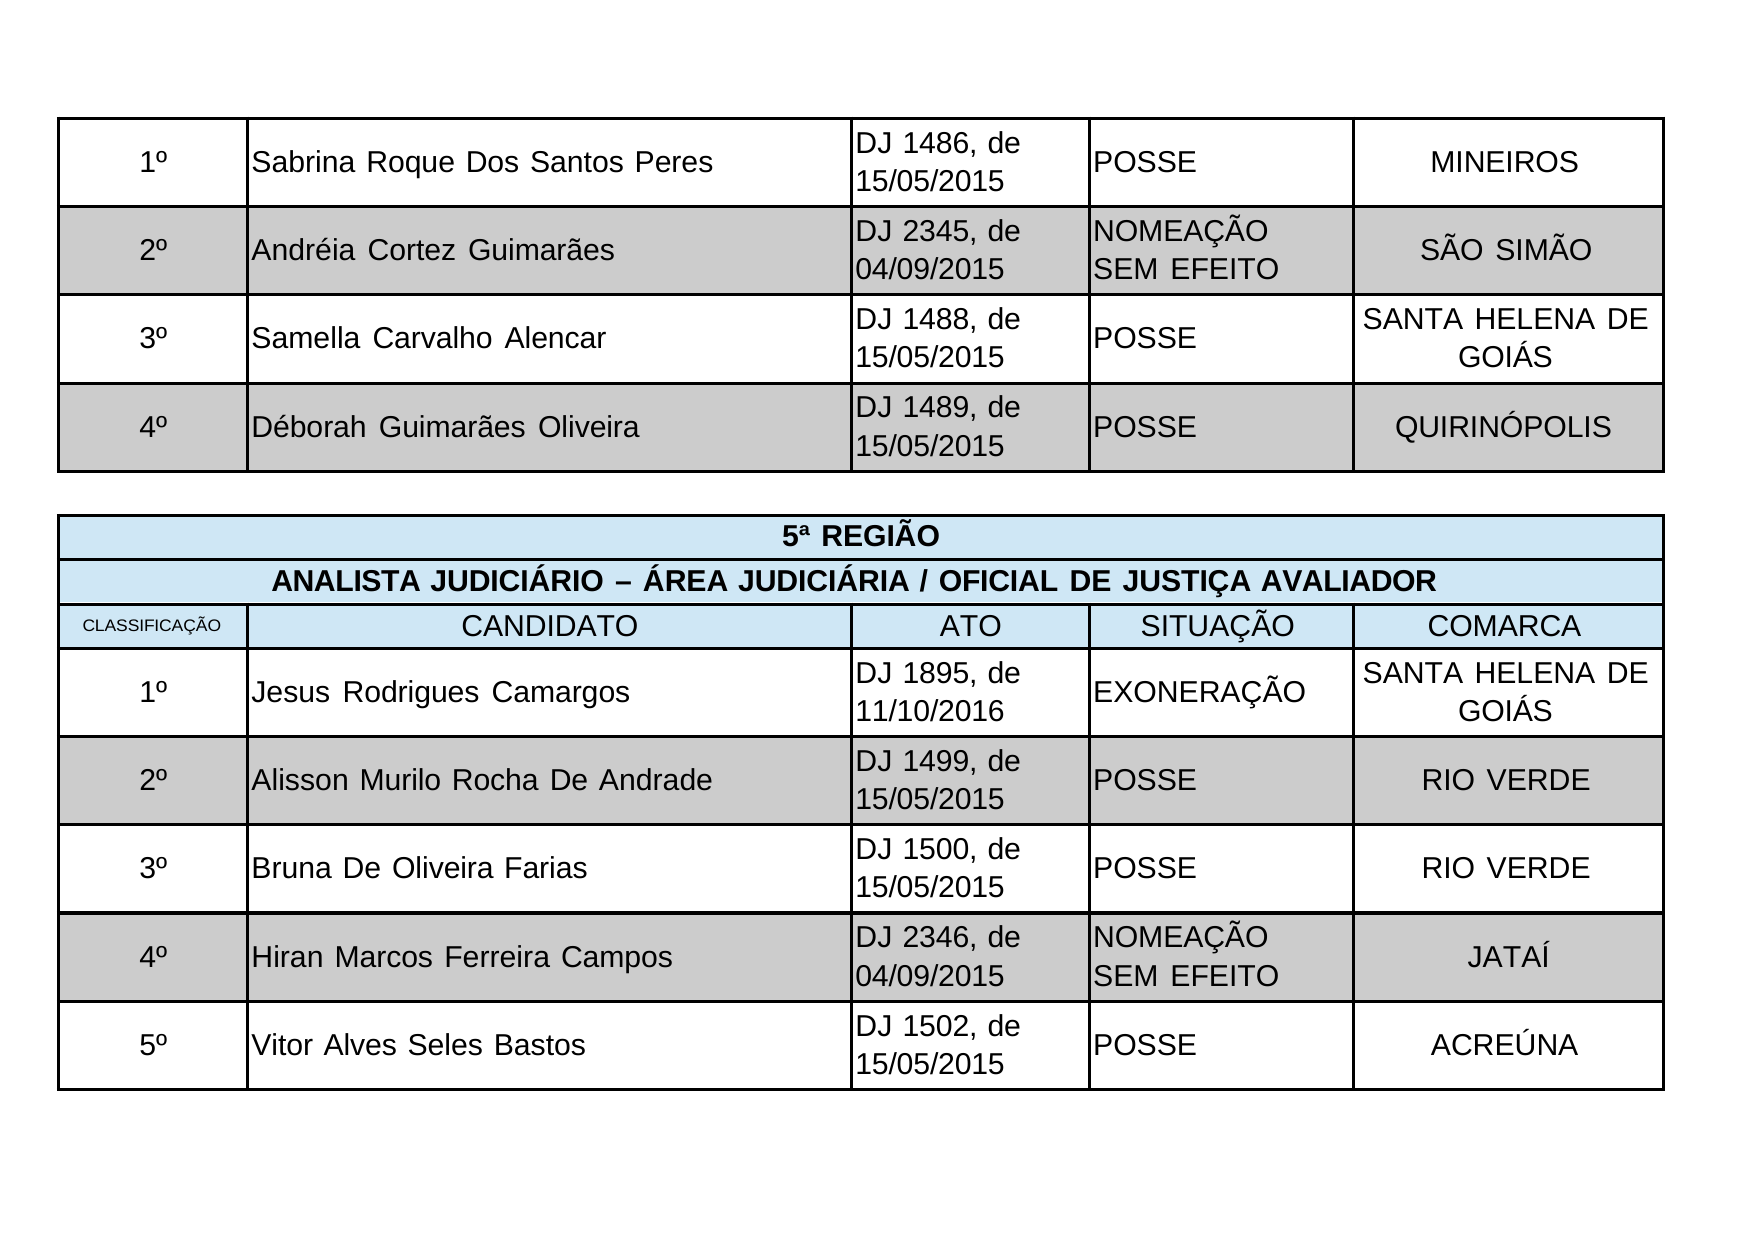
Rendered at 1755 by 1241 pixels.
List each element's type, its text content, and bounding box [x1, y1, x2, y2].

table_cell Bruna De Oliveira Farias [249, 826, 850, 911]
table_cell POSSE [1091, 1003, 1352, 1088]
table_header 5ª REGIÃO [60, 517, 1662, 558]
table_cell 5º [60, 1003, 246, 1088]
table_cell Hiran Marcos Ferreira Campos [249, 915, 850, 1000]
table_header 1º [60, 120, 246, 205]
table_cell CANDIDATO [249, 606, 850, 647]
table_cell Alisson Murilo Rocha De Andrade [249, 738, 850, 823]
table_cell DJ 2346, de 04/09/2015 [853, 915, 1088, 1000]
table_header DJ 1486, de 15/05/2015 [853, 120, 1088, 205]
table_cell ATO [853, 606, 1088, 647]
table_cell NOMEAÇÃO SEM EFEITO [1091, 915, 1352, 1000]
table_cell POSSE [1091, 738, 1352, 823]
table_cell Jesus Rodrigues Camargos [249, 650, 850, 735]
table_cell SÃO SIMÃO [1355, 208, 1662, 293]
table_cell DJ 1502, de 15/05/2015 [853, 1003, 1088, 1088]
table_cell POSSE [1091, 385, 1352, 470]
table_cell 1º [60, 650, 246, 735]
table_cell RIO VERDE [1355, 826, 1662, 911]
table_header POSSE [1091, 120, 1352, 205]
table_cell JATAÍ [1355, 915, 1662, 1000]
table_cell DJ 1895, de 11/10/2016 [853, 650, 1088, 735]
table_cell ANALISTA JUDICIÁRIO – ÁREA JUDICIÁRIA / OFICIAL DE JUSTIÇA AVALIADOR [60, 561, 1662, 602]
table_cell EXONERAÇÃO [1091, 650, 1352, 735]
table_cell 3º [60, 826, 246, 911]
table_cell POSSE [1091, 296, 1352, 382]
table_cell QUIRINÓPOLIS [1355, 385, 1662, 470]
table_cell POSSE [1091, 826, 1352, 911]
table_cell Déborah Guimarães Oliveira [249, 385, 850, 470]
table_cell 2º [60, 208, 246, 293]
table_cell DJ 1488, de 15/05/2015 [853, 296, 1088, 382]
table_header Sabrina Roque Dos Santos Peres [249, 120, 850, 205]
table_cell SANTA HELENA DE GOIÁS [1355, 296, 1662, 382]
table_cell DJ 1489, de 15/05/2015 [853, 385, 1088, 470]
table_cell NOMEAÇÃO SEM EFEITO [1091, 208, 1352, 293]
table_cell COMARCA [1355, 606, 1662, 647]
table_cell 4º [60, 385, 246, 470]
table_cell Vitor Alves Seles Bastos [249, 1003, 850, 1088]
table_header MINEIROS [1355, 120, 1662, 205]
table_cell SITUAÇÃO [1091, 606, 1352, 647]
table_cell Samella Carvalho Alencar [249, 296, 850, 382]
table_cell DJ 2345, de 04/09/2015 [853, 208, 1088, 293]
table_cell SANTA HELENA DE GOIÁS [1355, 650, 1662, 735]
table_cell 3º [60, 296, 246, 382]
table_cell RIO VERDE [1355, 738, 1662, 823]
table_cell CLASSIFICAÇÃO [60, 606, 246, 647]
table_cell Andréia Cortez Guimarães [249, 208, 850, 293]
table_cell 2º [60, 738, 246, 823]
table_cell DJ 1500, de 15/05/2015 [853, 826, 1088, 911]
table_cell ACREÚNA [1355, 1003, 1662, 1088]
table_cell 4º [60, 915, 246, 1000]
table_cell DJ 1499, de 15/05/2015 [853, 738, 1088, 823]
